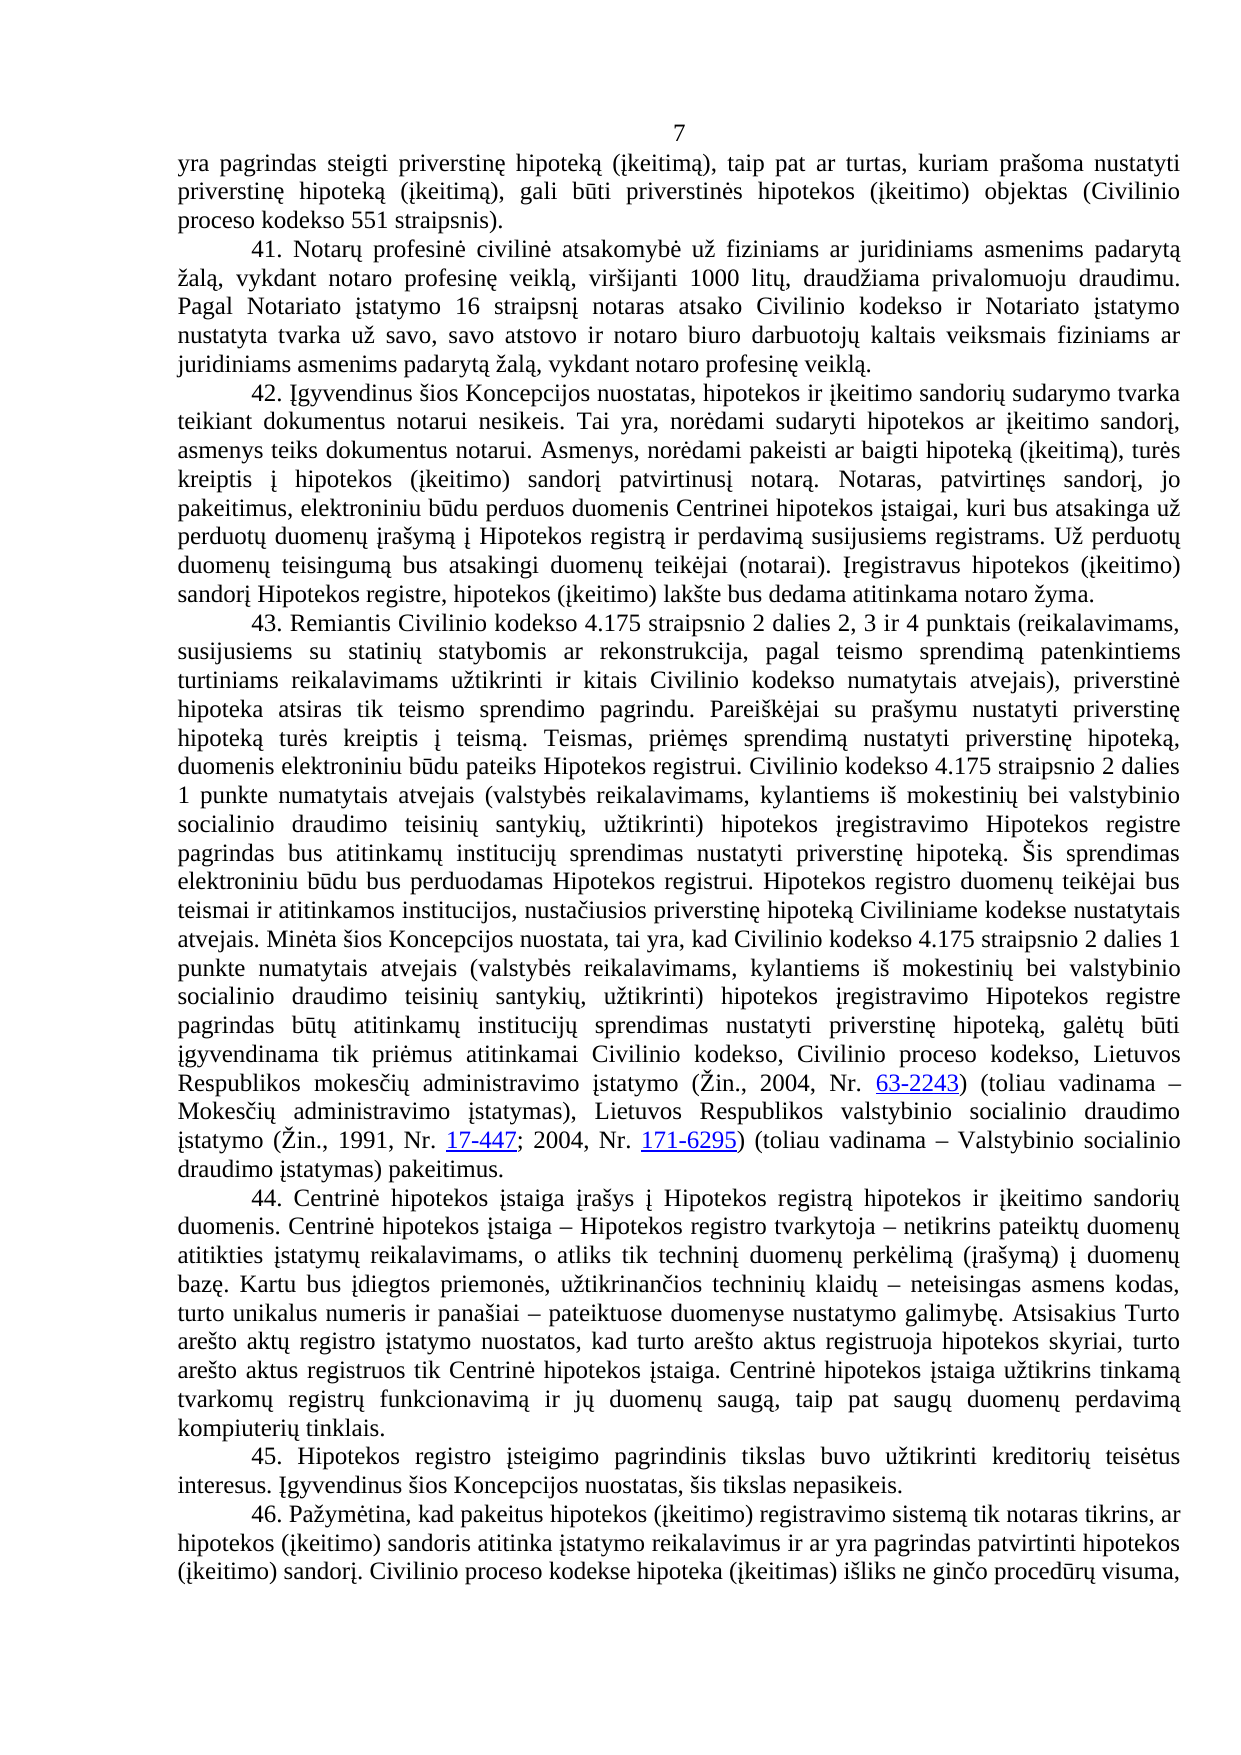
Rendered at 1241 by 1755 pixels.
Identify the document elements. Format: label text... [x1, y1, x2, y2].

text 45. Hipotekos registro įsteigimo pagrindinis tikslas buvo užtikrinti kreditorių teisėtus interesus. Įgyvendinus šios Koncepcijos nuostatas, šis tikslas nepasikeis. [177, 1441, 1181, 1499]
text 46. Pažymėtina, kad pakeitus hipotekos (įkeitimo) registravimo sistemą tik notaras tikrins, ar hipotekos (įkeitimo) sandoris atitinka įstatymo reikalavimus ir ar yra pagrindas patvirtinti hipotekos (įkeitimo) sandorį. Civilinio proceso kodekse hipoteka (įkeitimas) išliks ne ginčo procedūrų visuma, [177, 1499, 1181, 1585]
text yra pagrindas steigti priverstinę hipoteką (įkeitimą), taip pat ar turtas, kuriam prašoma nustatyti priverstinę hipoteką (įkeitimą), gali būti priverstinės hipotekos (įkeitimo) objektas (Civilinio proceso kodekso 551 straipsnis). [177, 148, 1181, 234]
text 44. Centrinė hipotekos įstaiga įrašys į Hipotekos registrą hipotekos ir įkeitimo sandorių duomenis. Centrinė hipotekos įstaiga – Hipotekos registro tvarkytoja – netikrins pateiktų duomenų atitikties įstatymų reikalavimams, o atliks tik techninį duomenų perkėlimą (įrašymą) į duomenų bazę. Kartu bus įdiegtos priemonės, užtikrinančios techninių klaidų – neteisingas asmens kodas, turto unikalus numeris ir panašiai – pateiktuose duomenyse nustatymo galimybę. Atsisakius Turto arešto aktų registro įstatymo nuostatos, kad turto arešto aktus registruoja hipotekos skyriai, turto arešto aktus registruos tik Centrinė hipotekos įstaiga. Centrinė hipotekos įstaiga užtikrins tinkamą tvarkomų registrų funkcionavimą ir jų duomenų saugą, taip pat saugų duomenų perdavimą kompiuterių tinklais. [177, 1183, 1181, 1441]
text 43. Remiantis Civilinio kodekso 4.175 straipsnio 2 dalies 2, 3 ir 4 punktais (reikalavimams, susijusiems su statinių statybomis ar rekonstrukcija, pagal teismo sprendimą patenkintiems turtiniams reikalavimams užtikrinti ir kitais Civilinio kodekso numatytais atvejais), priverstinė hipoteka atsiras tik teismo sprendimo pagrindu. Pareiškėjai su prašymu nustatyti priverstinę hipoteką turės kreiptis į teismą. Teismas, priėmęs sprendimą nustatyti priverstinę hipoteką, duomenis elektroniniu būdu pateiks Hipotekos registrui. Civilinio kodekso 4.175 straipsnio 2 dalies 1 punkte numatytais atvejais (valstybės reikalavimams, kylantiems iš mokestinių bei valstybinio socialinio draudimo teisinių santykių, užtikrinti) hipotekos įregistravimo Hipotekos registre pagrindas bus atitinkamų institucijų sprendimas nustatyti priverstinę hipoteką. Šis sprendimas elektroniniu būdu bus perduodamas Hipotekos registrui. Hipotekos registro duomenų teikėjai bus teismai ir atitinkamos institucijos, nustačiusios priverstinę hipoteką Civiliniame kodekse nustatytais atvejais. Minėta šios Koncepcijos nuostata, tai yra, kad Civilinio kodekso 4.175 straipsnio 2 dalies 1 punkte numatytais atvejais (valstybės reikalavimams, kylantiems iš mokestinių bei valstybinio socialinio draudimo teisinių santykių, užtikrinti) hipotekos įregistravimo Hipotekos registre pagrindas būtų atitinkamų institucijų sprendimas nustatyti priverstinę hipoteką, galėtų būti įgyvendinama tik priėmus atitinkamai Civilinio kodekso, Civilinio proceso kodekso, Lietuvos Respublikos mokesčių administravimo įstatymo (Žin., 2004, Nr. 63-2243) (toliau vadinama – Mokesčių administravimo įstatymas), Lietuvos Respublikos valstybinio socialinio draudimo įstatymo (Žin., 1991, Nr. 17-447; 2004, Nr. 171-6295) (toliau vadinama – Valstybinio socialinio draudimo įstatymas) pakeitimus. [177, 608, 1181, 1183]
text 42. Įgyvendinus šios Koncepcijos nuostatas, hipotekos ir įkeitimo sandorių sudarymo tvarka teikiant dokumentus notarui nesikeis. Tai yra, norėdami sudaryti hipotekos ar įkeitimo sandorį, asmenys teiks dokumentus notarui. Asmenys, norėdami pakeisti ar baigti hipoteką (įkeitimą), turės kreiptis į hipotekos (įkeitimo) sandorį patvirtinusį notarą. Notaras, patvirtinęs sandorį, jo pakeitimus, elektroniniu būdu perduos duomenis Centrinei hipotekos įstaigai, kuri bus atsakinga už perduotų duomenų įrašymą į Hipotekos registrą ir perdavimą susijusiems registrams. Už perduotų duomenų teisingumą bus atsakingi duomenų teikėjai (notarai). Įregistravus hipotekos (įkeitimo) sandorį Hipotekos registre, hipotekos (įkeitimo) lakšte bus dedama atitinkama notaro žyma. [177, 378, 1181, 608]
text 41. Notarų profesinė civilinė atsakomybė už fiziniams ar juridiniams asmenims padarytą žalą, vykdant notaro profesinę veiklą, viršijanti 1000 litų, draudžiama privalomuoju draudimu. Pagal Notariato įstatymo 16 straipsnį notaras atsako Civilinio kodekso ir Notariato įstatymo nustatyta tvarka už savo, savo atstovo ir notaro biuro darbuotojų kaltais veiksmais fiziniams ar juridiniams asmenims padarytą žalą, vykdant notaro profesinę veiklą. [177, 234, 1181, 378]
